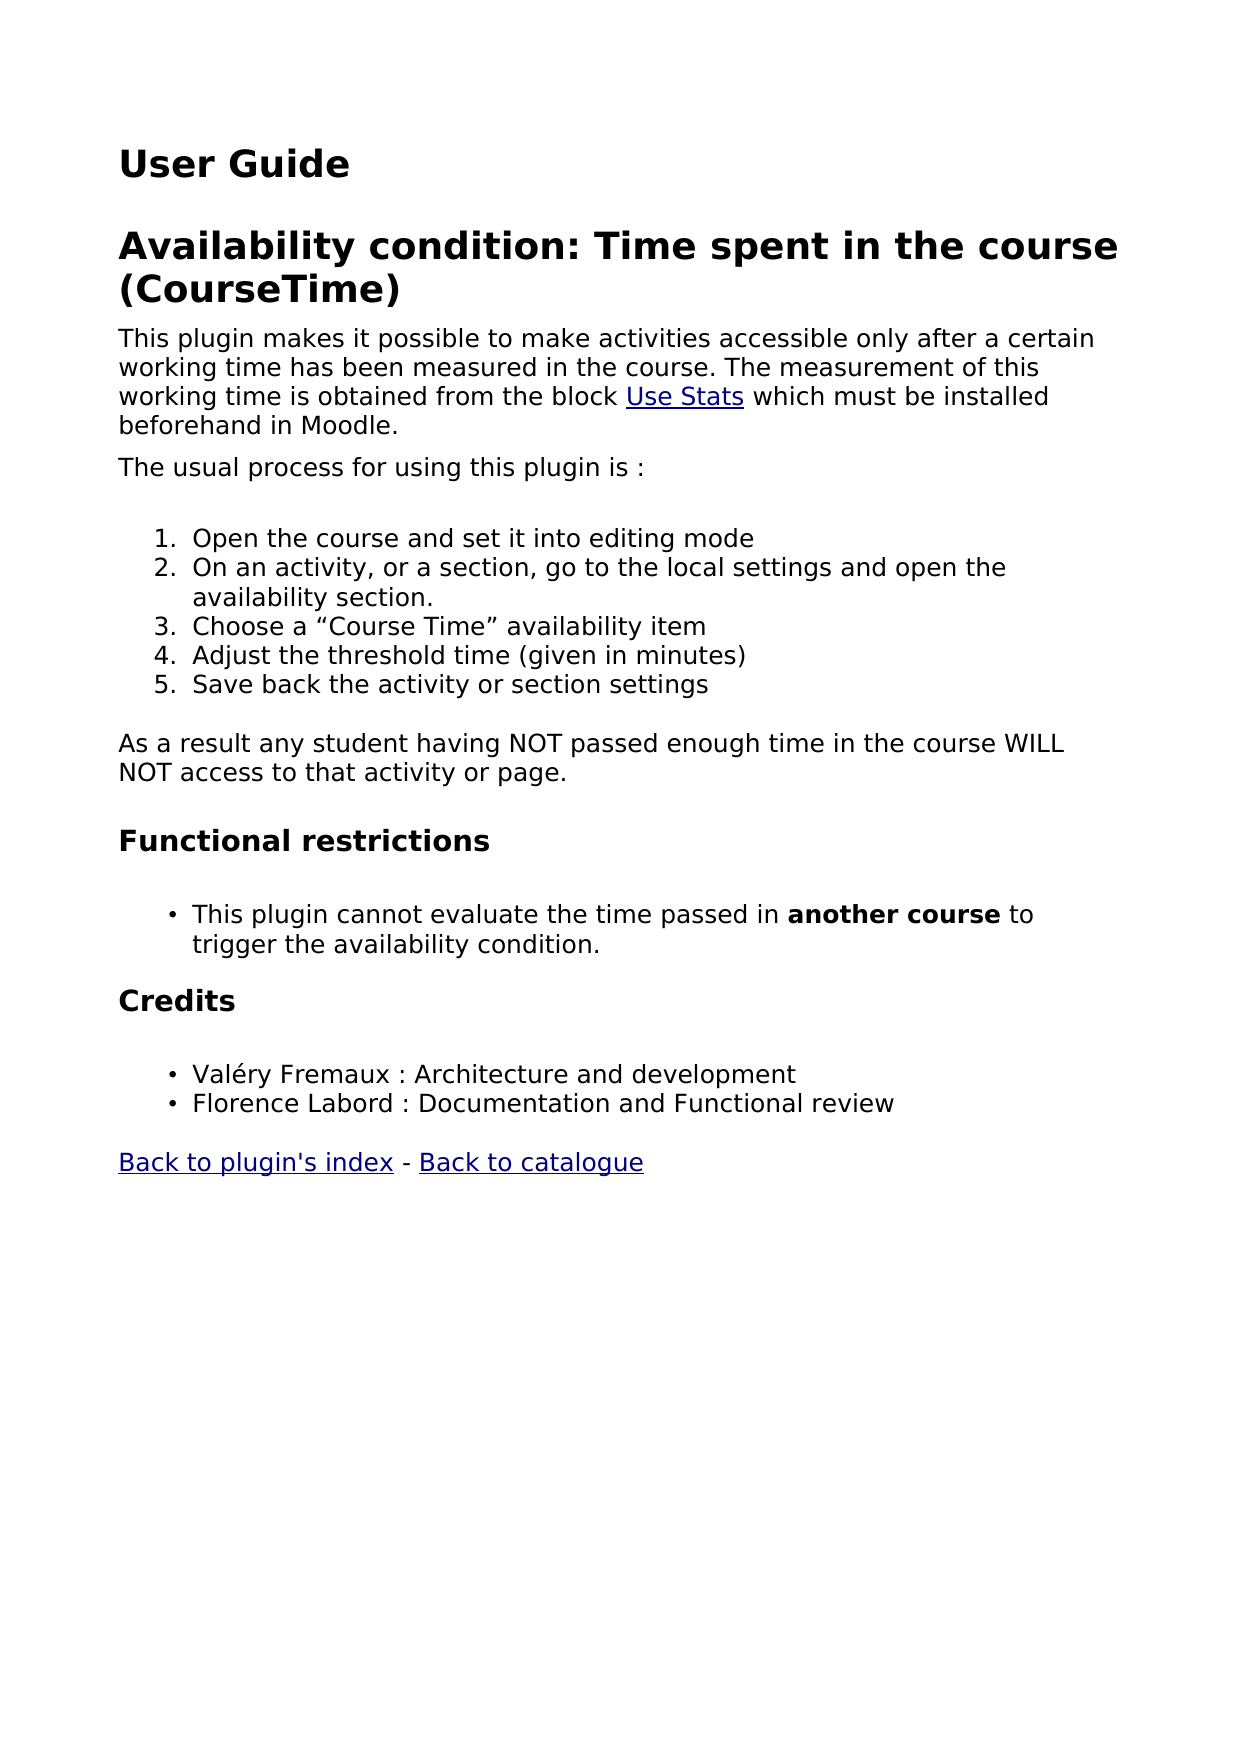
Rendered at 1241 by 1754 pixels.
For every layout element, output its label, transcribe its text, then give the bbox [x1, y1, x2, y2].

subtitle Functional restrictions [118, 825, 1122, 859]
list Choose a “Course Time” availability item [177, 612, 1122, 641]
subtitle Availability condition: Time spent in the course (CourseTime) [118, 224, 1122, 312]
list Open the course and set it into editing mode [177, 524, 1122, 553]
text Back to plugin's index - Back to catalogue [118, 1148, 1122, 1177]
text This plugin makes it possible to make activities accessible only after a certain working time has been measured in the course. The measurement of this working time is obtained from the block Use Stats which must be installed beforehand in Moodle. [118, 324, 1122, 441]
list On an activity, or a section, go to the local settings and open the availability section. [177, 553, 1122, 612]
list This plugin cannot evaluate the time passed in another course to trigger the availability condition. [177, 901, 1122, 959]
subtitle Credits [118, 984, 1122, 1018]
list Save back the activity or section settings [177, 670, 1122, 699]
text The usual process for using this plugin is : [118, 453, 1122, 482]
text As a result any student having NOT passed enough time in the course WILL NOT access to that activity or page. [118, 729, 1122, 787]
list Valéry Fremaux : Architecture and development [177, 1060, 1122, 1089]
list Florence Labord : Documentation and Functional review [177, 1089, 1122, 1118]
subtitle User Guide [118, 143, 1122, 187]
list Adjust the threshold time (given in minutes) [177, 641, 1122, 670]
